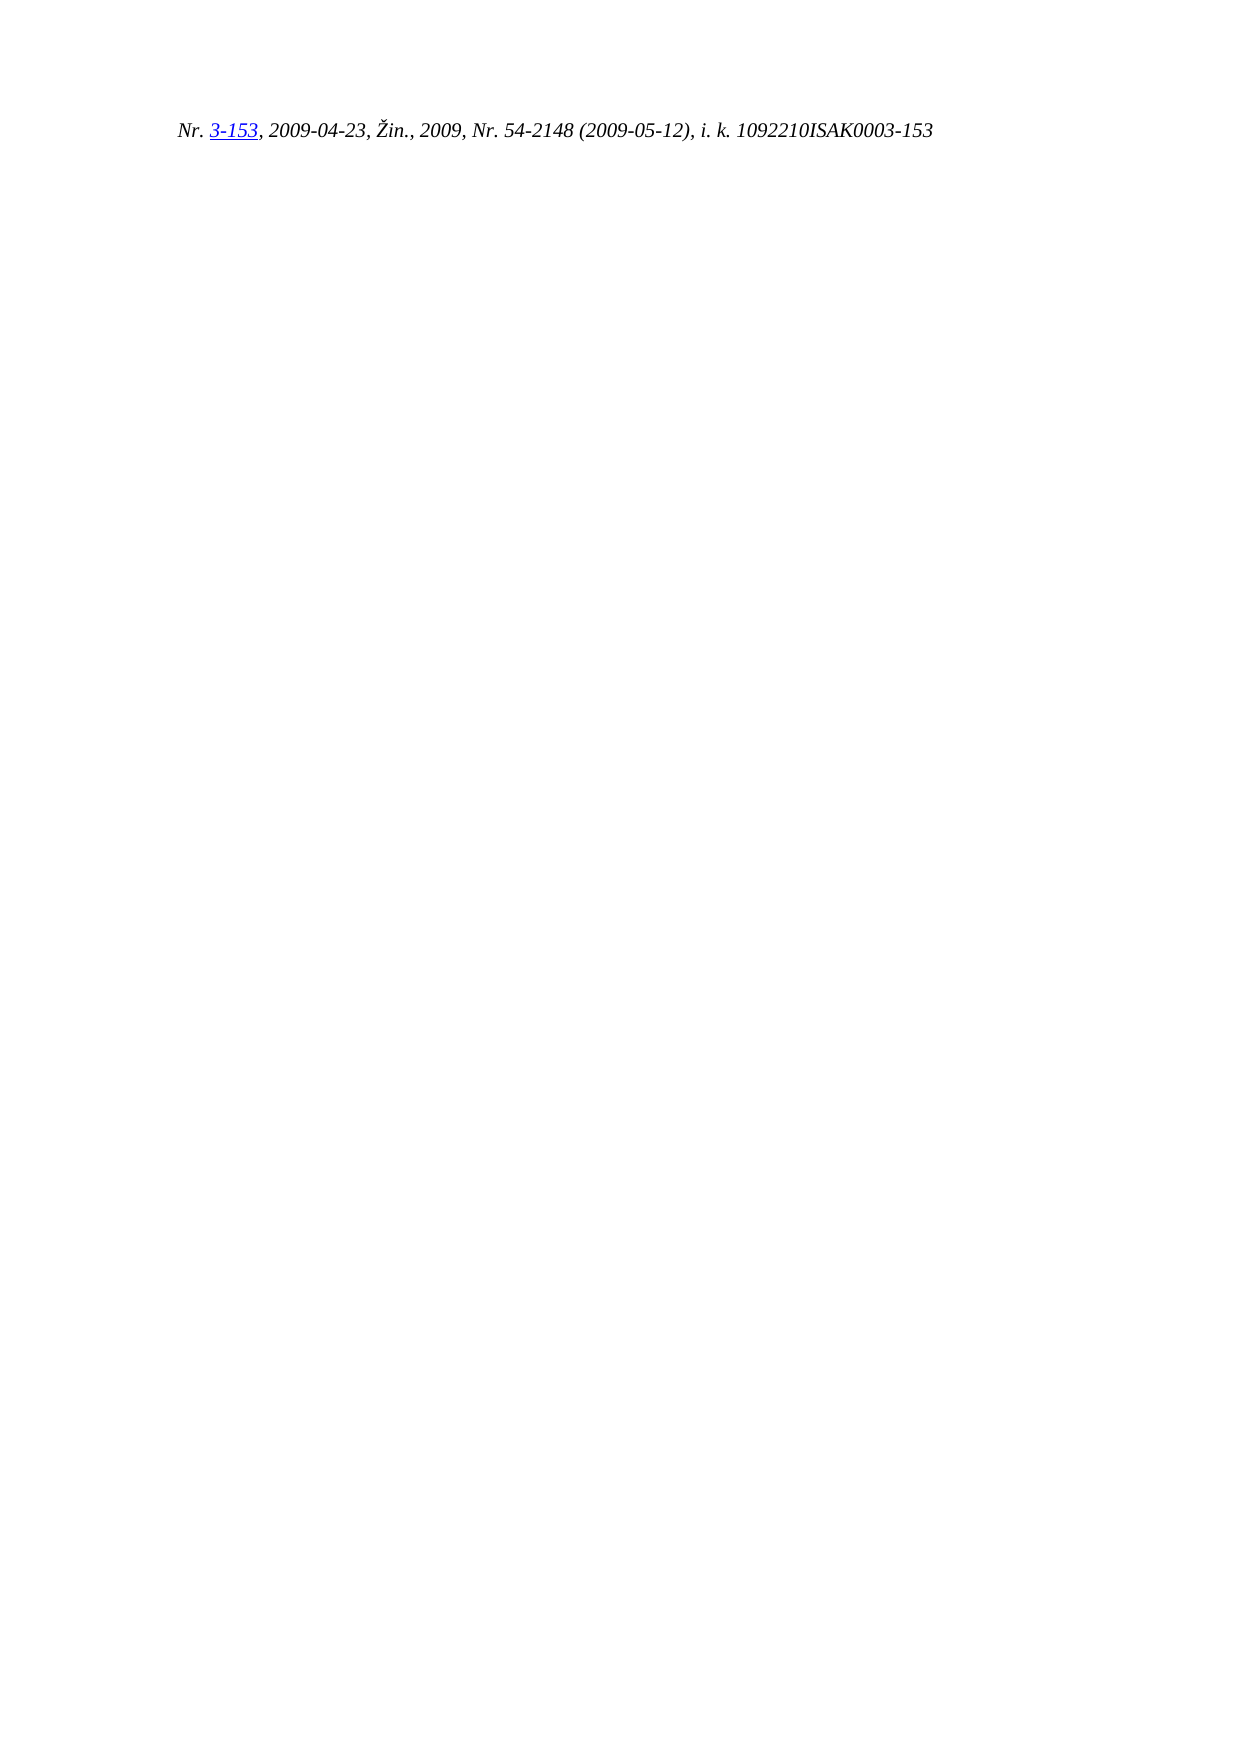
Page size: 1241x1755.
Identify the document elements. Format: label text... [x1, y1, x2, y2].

text Nr. 3-153, 2009-04-23, Žin., 2009, Nr. 54-2148 (2009-05-12), i. k. 1092210ISAK0003-153 [177, 118, 1122, 142]
